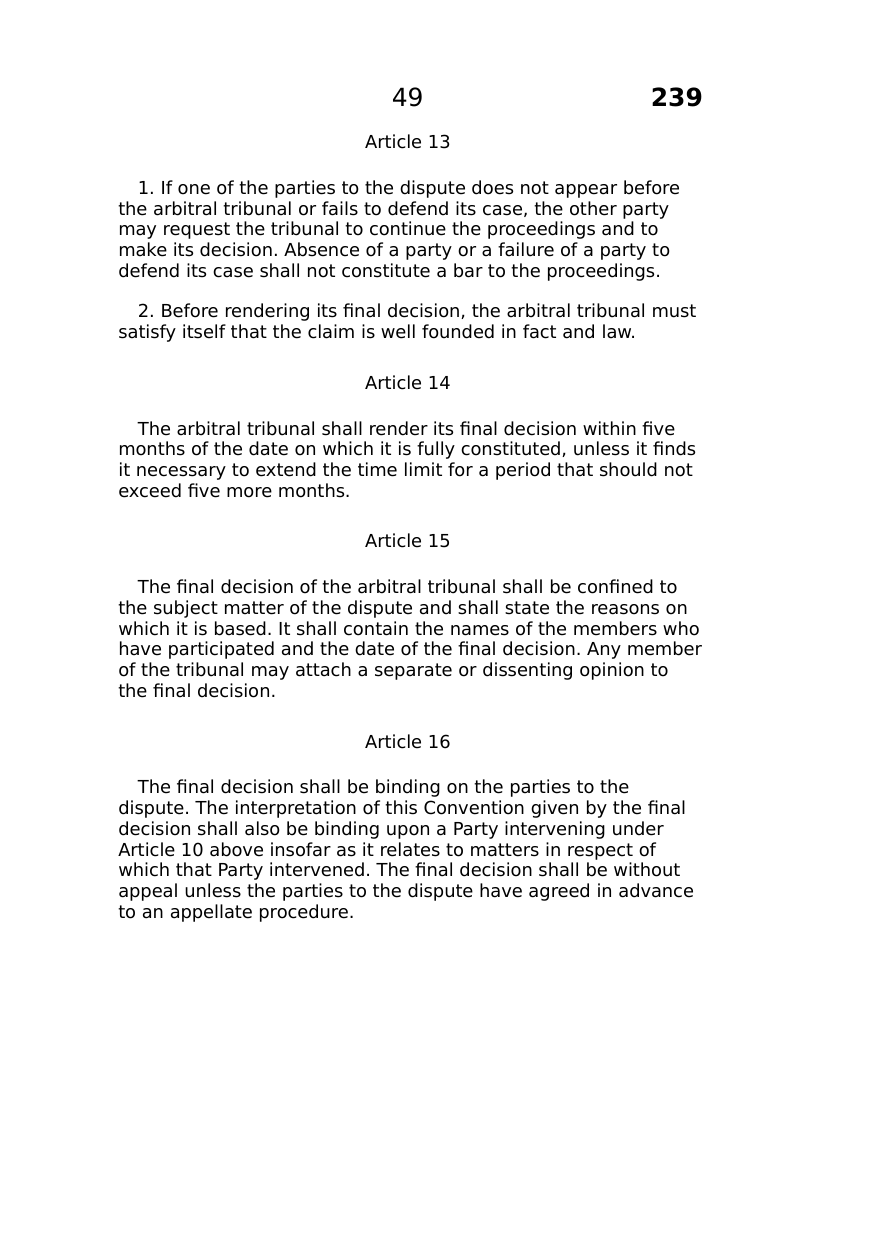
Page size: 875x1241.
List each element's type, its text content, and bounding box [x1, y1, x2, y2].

text The arbitral tribunal shall render its final decision within five months of the date on which it is fully constituted, unless it finds it necessary to extend the time limit for a period that should not exceed five more months. [118, 418, 703, 501]
subtitle Article 14 [118, 373, 703, 393]
subtitle Article 13 [118, 132, 703, 153]
text The final decision shall be binding on the parties to the dispute. The interpretation of this Convention given by the final decision shall also be binding upon a Party intervening under Article 10 above insofar as it relates to matters in respect of which that Party intervened. The final decision shall be without appeal unless the parties to the dispute have agreed in advance to an appellate procedure. [118, 777, 703, 922]
text 2. Before rendering its final decision, the arbitral tribunal must satisfy itself that the claim is well founded in fact and law. [118, 301, 703, 343]
subtitle Article 15 [118, 531, 703, 552]
text 1. If one of the parties to the dispute does not appear before the arbitral tribunal or fails to defend its case, the other party may request the tribunal to continue the proceedings and to make its decision. Absence of a party or a failure of a party to defend its case shall not constitute a bar to the proceedings. [118, 178, 703, 281]
text The final decision of the arbitral tribunal shall be confined to the subject matter of the dispute and shall state the reasons on which it is based. It shall contain the names of the members who have participated and the date of the final decision. Any member of the tribunal may attach a separate or dissenting opinion to the final decision. [118, 577, 703, 701]
subtitle Article 16 [118, 731, 703, 752]
